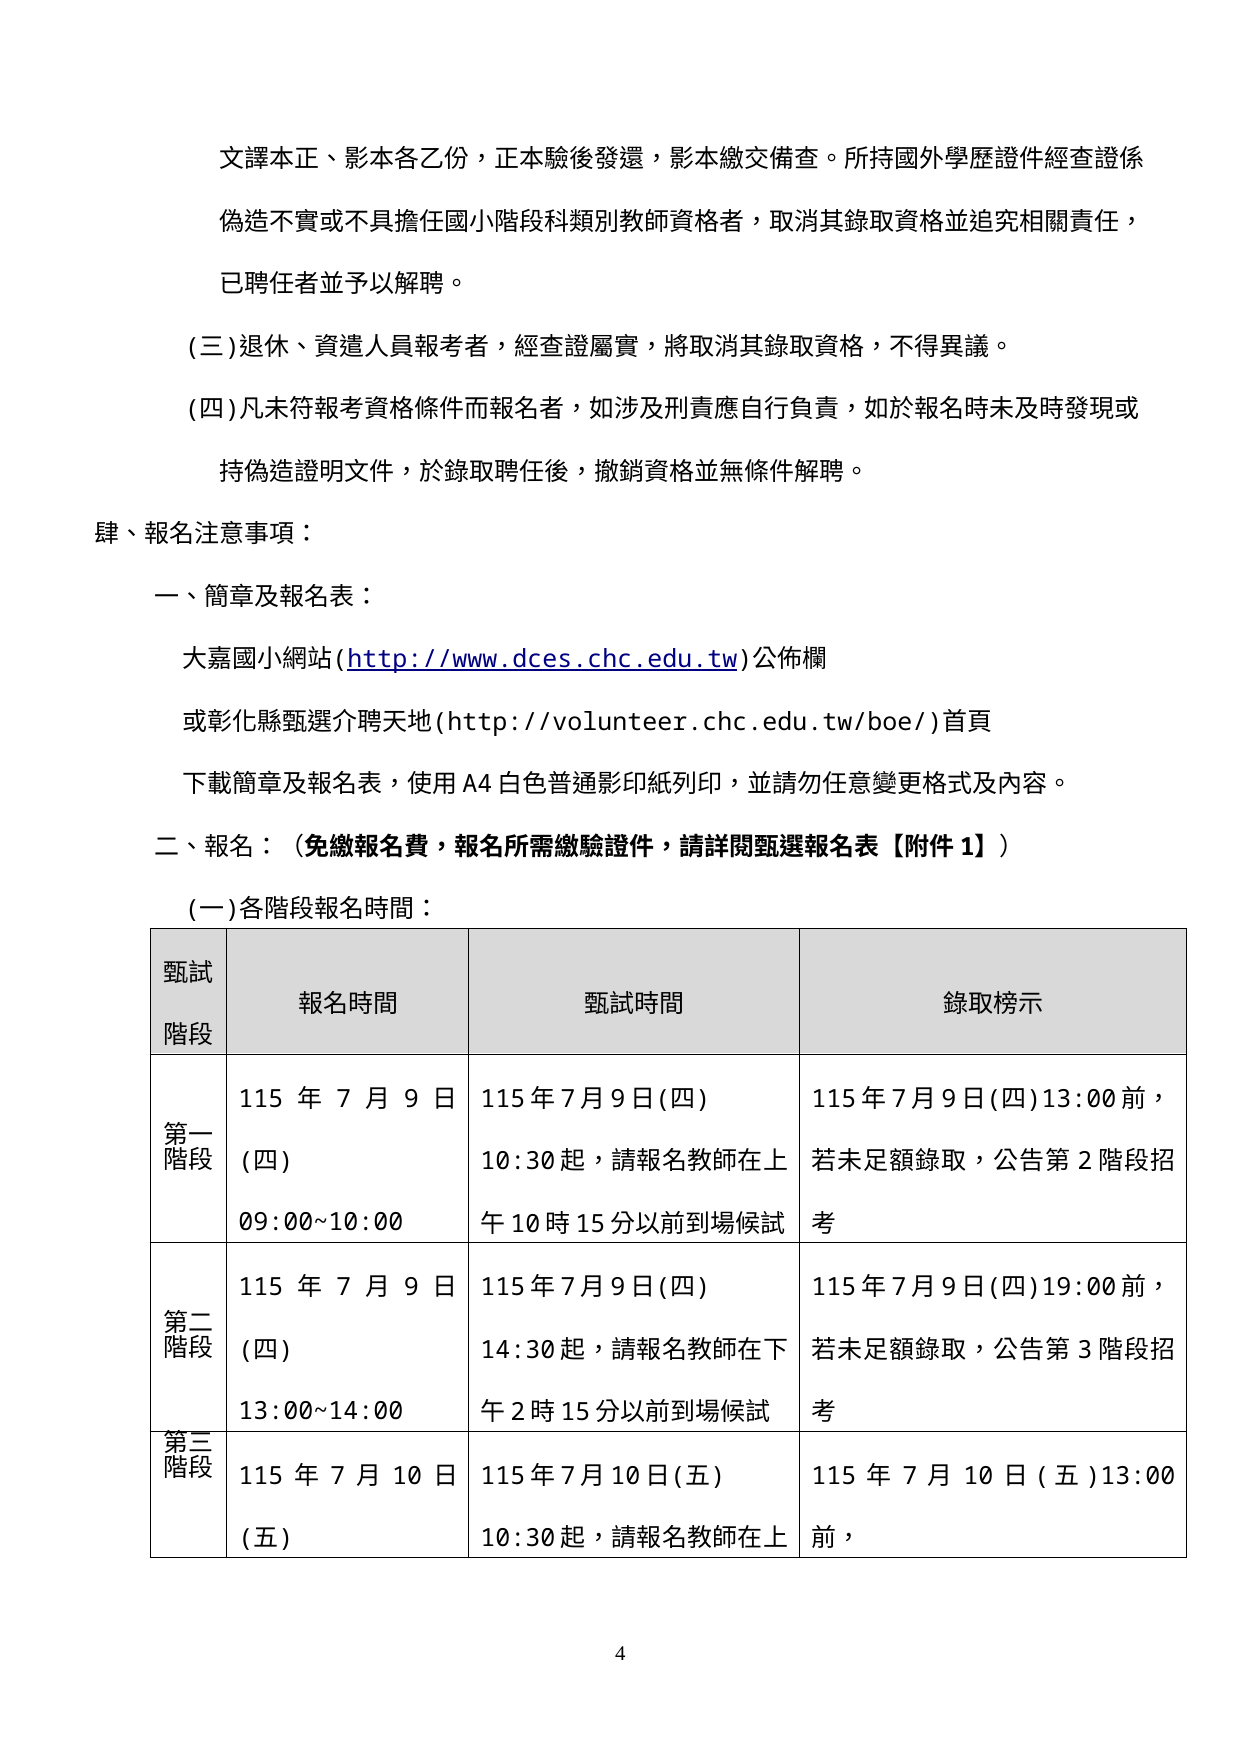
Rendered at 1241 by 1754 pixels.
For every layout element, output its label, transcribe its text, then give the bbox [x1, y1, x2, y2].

text 二、報名：（免繳報名費，報名所需繳驗證件，請詳閱甄選報名表【附件1】） [94, 802, 1146, 865]
table_cell 115年7月9日(四) 09:00~10:00 [227, 1055, 468, 1242]
table_cell 第三階段 [151, 1432, 226, 1557]
table_header 錄取榜示 [800, 929, 1186, 1053]
text 大嘉國小網站(http://www.dces.chc.edu.tw)公佈欄 [182, 615, 1146, 677]
text 或彰化縣甄選介聘天地(http://volunteer.chc.edu.tw/boe/)首頁 [182, 677, 1146, 740]
text (三)退休、資遣人員報考者，經查證屬實，將取消其錄取資格，不得異議。 [94, 302, 1146, 365]
table_cell 115年7月10日(五) [227, 1432, 468, 1557]
table_cell 115年7月9日(四)13:00前， 若未足額錄取，公告第2階段招考 [800, 1055, 1186, 1242]
table_cell 115年7月9日(四) 14:30起，請報名教師在下午2時15分以前到場候試 [469, 1243, 799, 1431]
text 文譯本正、影本各乙份，正本驗後發還，影本繳交備查。所持國外學歷證件經查證係偽造不實或不具擔任國小階段科類別教師資格者，取消其錄取資格並追究相關責任，已聘任者並予以解聘。 [94, 115, 1146, 302]
text (四)凡未符報考資格條件而報名者，如涉及刑責應自行負責，如於報名時未及時發現或持偽造證明文件，於錄取聘任後，撤銷資格並無條件解聘。 [94, 365, 1146, 490]
table_cell 115年7月9日(四) 10:30起，請報名教師在上午10時15分以前到場候試 [469, 1055, 799, 1242]
text 一、簡章及報名表： [94, 552, 1146, 615]
table_cell 115年7月10日(五)13:00前， [800, 1432, 1186, 1557]
table_cell 115年7月9日(四) 13:00~14:00 [227, 1243, 468, 1431]
table_header 報名時間 [227, 929, 468, 1053]
table_cell 115年7月9日(四)19:00前， 若未足額錄取，公告第3階段招考 [800, 1243, 1186, 1431]
table_cell 115年7月10日(五) 10:30起，請報名教師在上 [469, 1432, 799, 1557]
table_cell 第一階段 [151, 1055, 226, 1242]
table_header 甄試時間 [469, 929, 799, 1053]
text 肆、報名注意事項： [94, 490, 1146, 552]
text 下載簡章及報名表，使用A4白色普通影印紙列印，並請勿任意變更格式及內容。 [182, 740, 1146, 802]
table_cell 第二階段 [151, 1243, 226, 1431]
table_header 甄試階段 [151, 929, 226, 1053]
text (一)各階段報名時間： [94, 865, 1146, 927]
